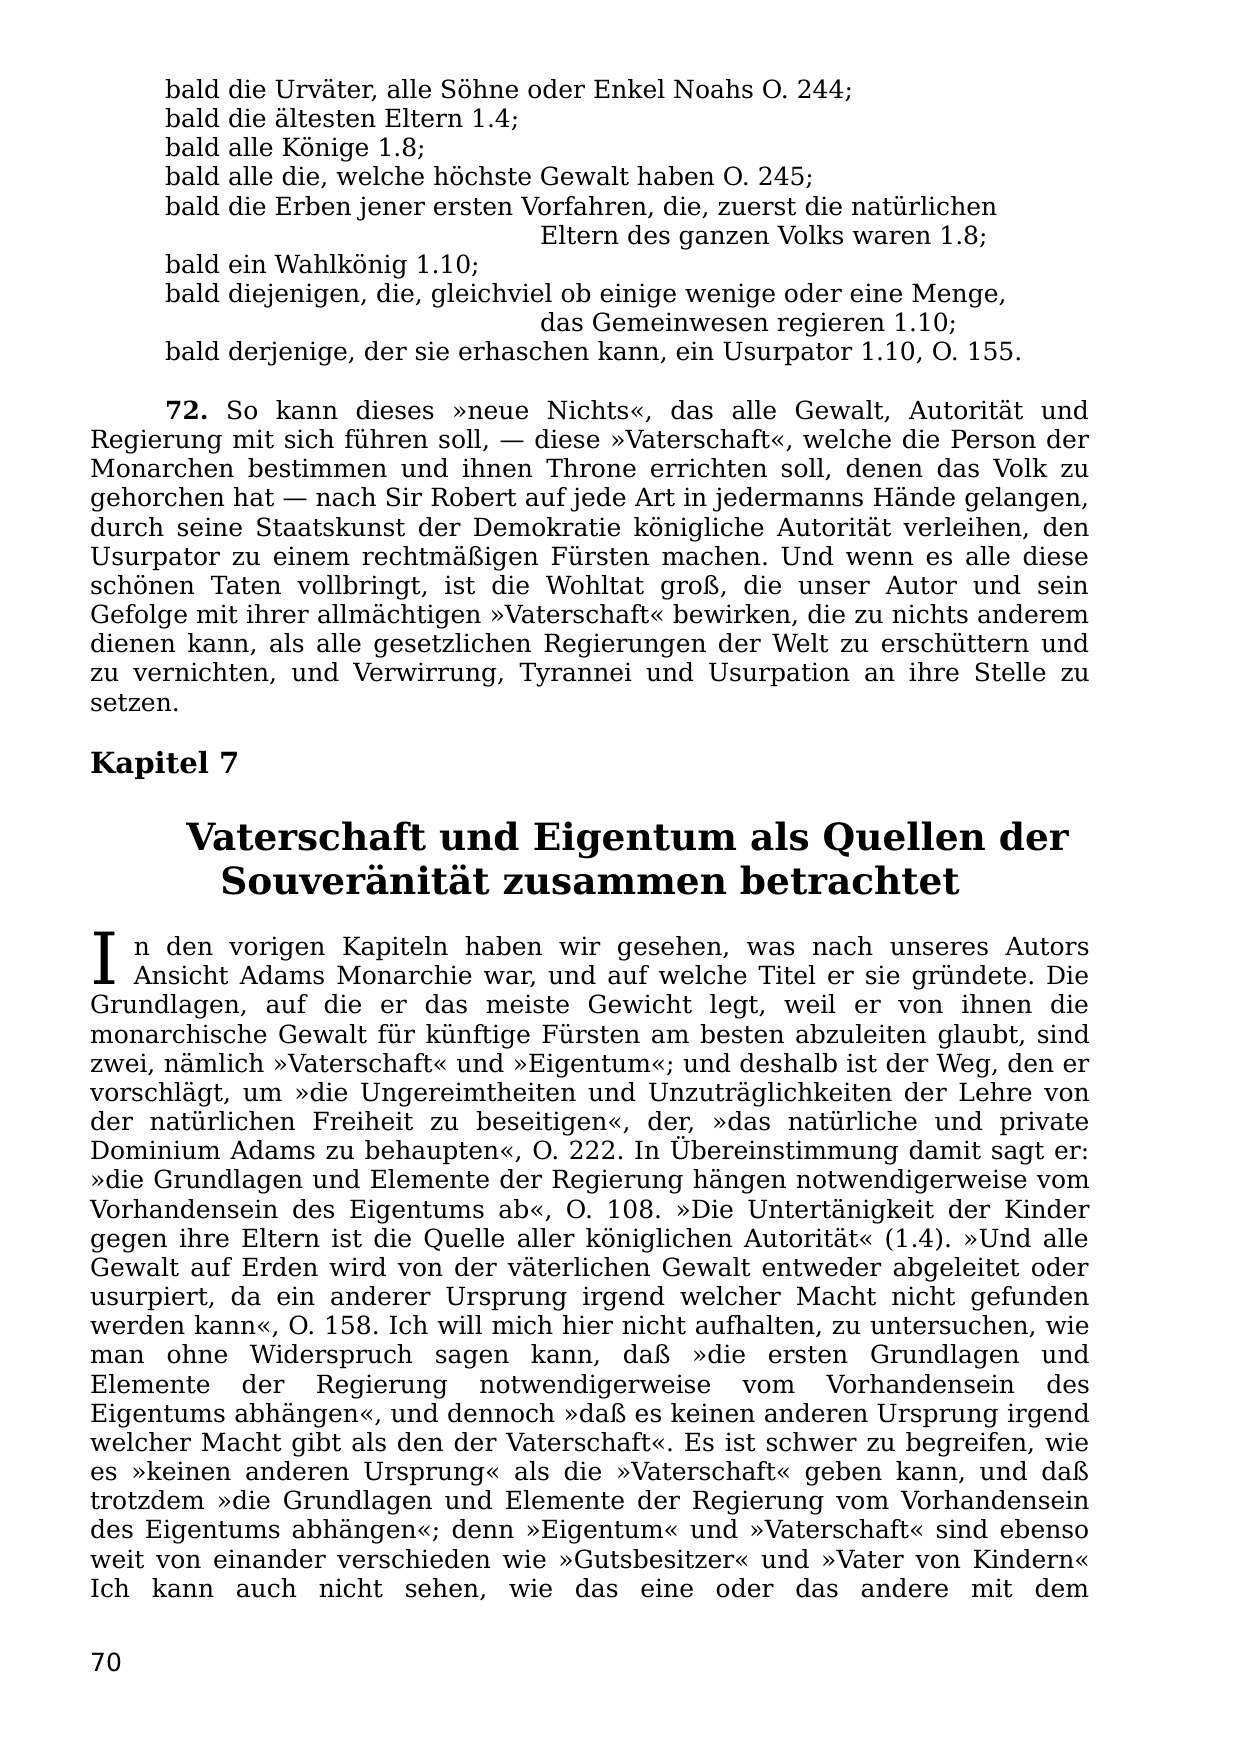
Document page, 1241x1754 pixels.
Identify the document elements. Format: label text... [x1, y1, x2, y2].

text bald alle die, welche höchste Gewalt haben O. 245; [90, 162, 1091, 192]
text bald alle Könige 1.8; [90, 133, 1091, 162]
text Vaterschaft und Eigentum als Quellen der Souveränität zusammen betrachtet [90, 815, 1091, 903]
text 72. So kann dieses »neue Nichts«, das alle Gewalt, Autorität und Regierung mit sich führen soll, — diese »Vaterschaft«, welche die Person der Monarchen bestimmen und ihnen Throne errichten soll, denen das Volk zu gehorchen hat — nach Sir Robert auf jede Art in jedermanns Hände gelangen, durch seine Staatskunst der Demokratie königliche Autorität verleihen, den Usurpator zu einem rechtmäßigen Fürsten machen. Und wenn es alle diese schönen Taten vollbringt, ist die Wohltat groß, die unser Autor und sein Gefolge mit ihrer allmächtigen »Vaterschaft« bewirken, die zu nichts anderem dienen kann, als alle gesetzlichen Regierungen der Welt zu erschüttern und zu vernichten, und Verwirrung, Tyrannei und Usurpation an ihre Stelle zu setzen. [90, 396, 1091, 717]
text In den vorigen Kapiteln haben wir gesehen, was nach unseres Autors Ansicht Adams Monarchie war, und auf welche Titel er sie gründete. Die Grundlagen, auf die er das meiste Gewicht legt, weil er von ihnen die monarchische Gewalt für künftige Fürsten am besten abzuleiten glaubt, sind zwei, nämlich »Vaterschaft« und »Eigentum«; und deshalb ist der Weg, den er vorschlägt, um »die Ungereimtheiten und Unzuträglichkeiten der Lehre von der natürlichen Freiheit zu beseitigen«, der, »das natürliche und private Dominium Adams zu behaupten«, O. 222. In Übereinstimmung damit sagt er: »die Grundlagen und Elemente der Regierung hängen notwendigerweise vom Vorhandensein des Eigentums ab«, O. 108. »Die Untertänigkeit der Kinder gegen ihre Eltern ist die Quelle aller königlichen Autorität« (1.4). »Und alle Gewalt auf Erden wird von der väterlichen Gewalt entweder abgeleitet oder usurpiert, da ein anderer Ursprung irgend welcher Macht nicht gefunden werden kann«, O. 158. Ich will mich hier nicht aufhalten, zu untersuchen, wie man ohne Widerspruch sagen kann, daß »die ersten Grundlagen und Elemente der Regierung notwendigerweise vom Vorhandensein des Eigentums abhängen«, und dennoch »daß es keinen anderen Ursprung irgend welcher Macht gibt als den der Vaterschaft«. Es ist schwer zu begreifen, wie es »keinen anderen Ursprung« als die »Vaterschaft« geben kann, und daß trotzdem »die Grundlagen und Elemente der Regierung vom Vorhandensein des Eigentums abhängen«; denn »Eigentum« und »Vaterschaft« sind ebenso weit von einander verschieden wie »Gutsbesitzer« und »Vater von Kindern« Ich kann auch nicht sehen, wie das eine oder das andere mit dem [90, 932, 1091, 1603]
text bald ein Wahlkönig 1.10; [90, 250, 1091, 279]
text bald derjenige, der sie erhaschen kann, ein Usurpator 1.10, O. 155. [90, 337, 1091, 367]
text bald diejenigen, die, gleichviel ob einige wenige oder eine Menge, das Gemeinwesen regieren 1.10; [90, 279, 1091, 337]
text bald die Erben jener ersten Vorfahren, die, zuerst die natürlichen Eltern des ganzen Volks waren 1.8; [90, 192, 1091, 250]
text bald die ältesten Eltern 1.4; [90, 104, 1091, 133]
text Kapitel 7 [90, 746, 1091, 781]
text bald die Urväter, alle Söhne oder Enkel Noahs O. 244; [90, 75, 1091, 104]
